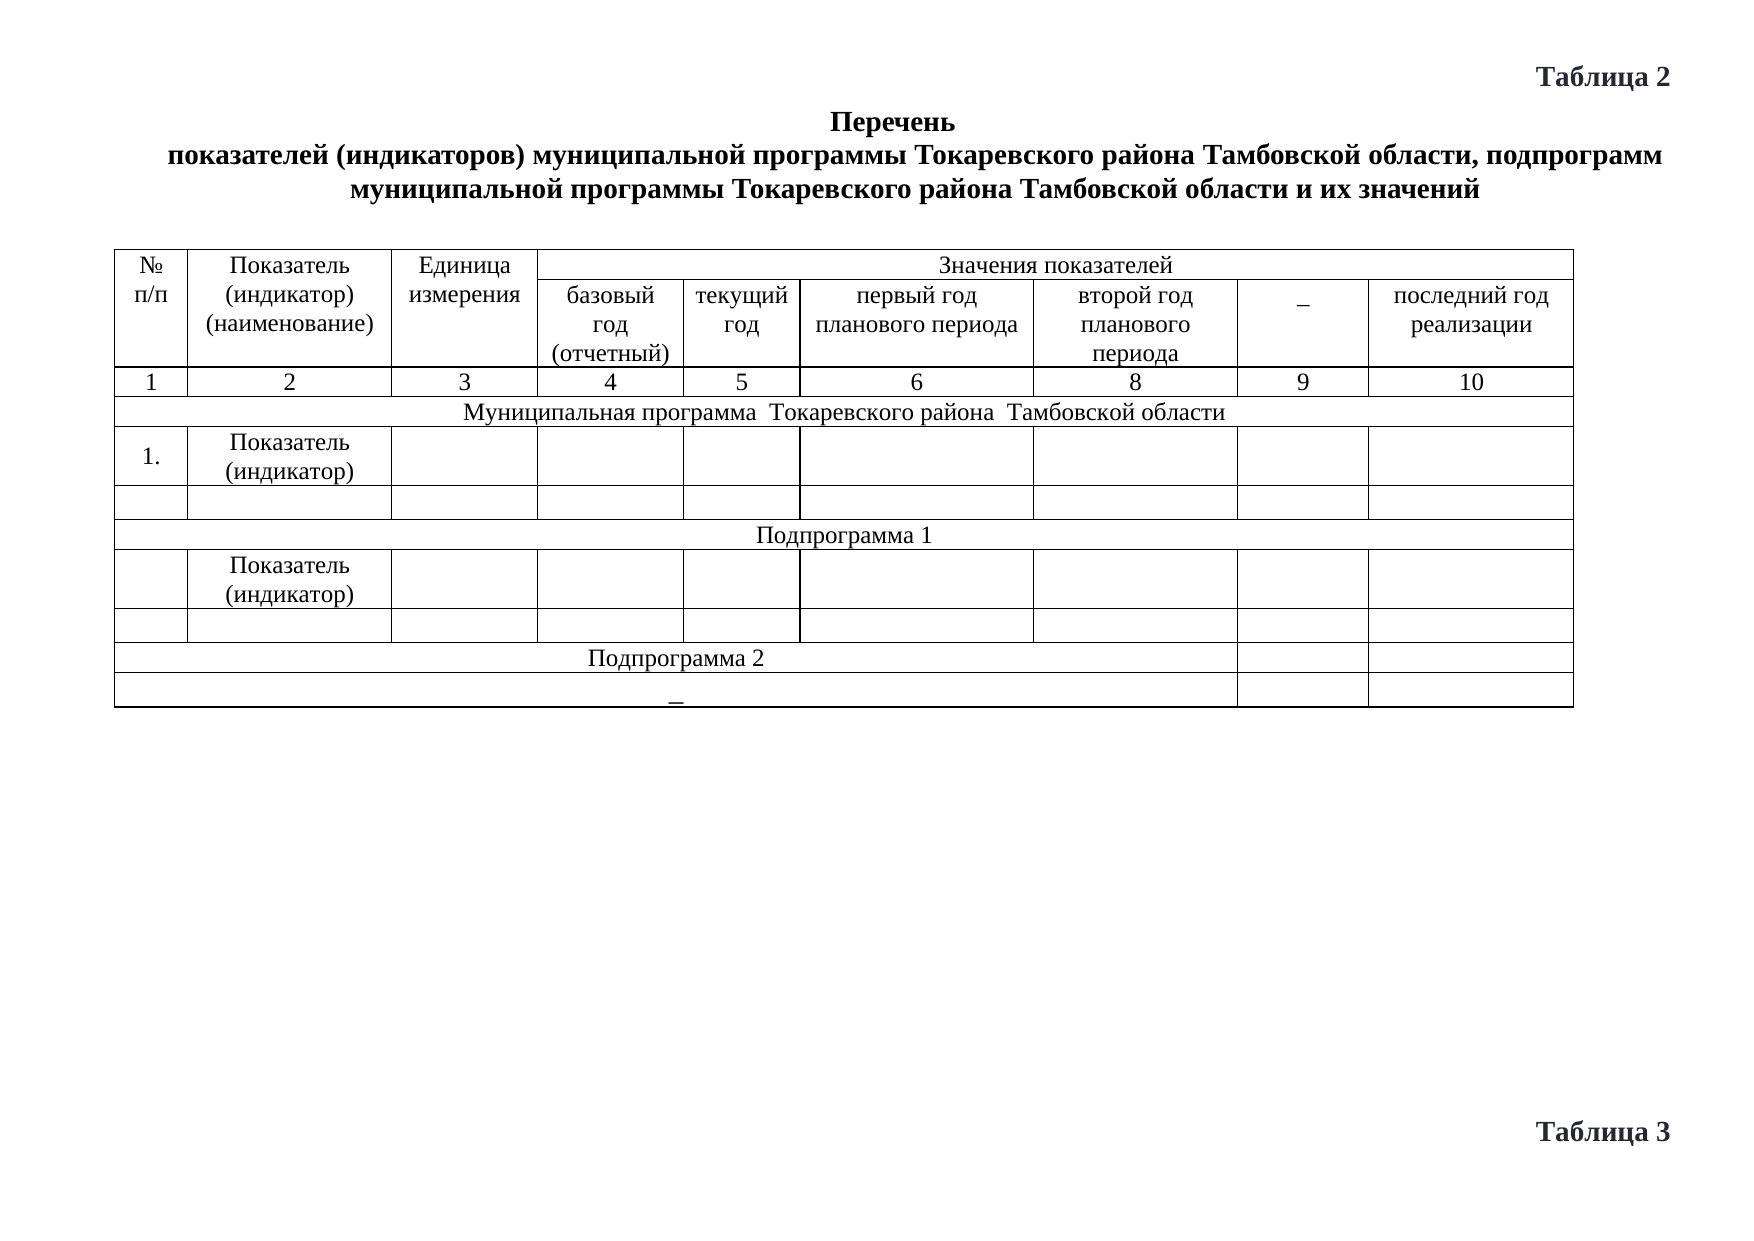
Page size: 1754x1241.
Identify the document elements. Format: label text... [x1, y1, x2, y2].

table_cell [1369, 427, 1573, 484]
table_cell Муниципальная программа Токаревского района Тамбовской области [115, 397, 1573, 426]
table_cell _ [115, 673, 1237, 706]
table_cell [1034, 427, 1237, 484]
table_cell Показатель (индикатор) [188, 427, 391, 484]
table_cell [115, 550, 187, 607]
table_cell _ [1238, 280, 1368, 366]
table_cell 1 [115, 368, 187, 396]
table_cell [1369, 673, 1573, 706]
text Таблица 3 [114, 1114, 1671, 1147]
table_cell [1369, 550, 1573, 607]
table_cell последний год реализации [1369, 280, 1573, 366]
table_header Показатель (индикатор) (наименование) [188, 250, 391, 366]
table_header № п/п [115, 250, 187, 366]
table_cell 4 [538, 368, 683, 396]
table_cell текущий год [684, 280, 799, 366]
table_cell [392, 550, 537, 607]
table_cell [115, 486, 187, 519]
table_cell базовый год (отчетный) [538, 280, 683, 366]
table_cell [392, 427, 537, 484]
table_cell 3 [392, 368, 537, 396]
table_cell [1238, 609, 1368, 642]
table_header Единица измерения [392, 250, 537, 366]
table_cell 9 [1238, 368, 1368, 396]
table_cell [684, 427, 799, 484]
table_header Значения показателей [538, 250, 1573, 279]
table_cell [392, 486, 537, 519]
table_cell [115, 609, 187, 642]
table_cell [1238, 550, 1368, 607]
table_cell [1034, 609, 1237, 642]
table_cell [1034, 486, 1237, 519]
table_cell Показатель (индикатор) [188, 550, 391, 607]
subtitle Перечень показателей (индикаторов) муниципальной программы Токаревского района Тамбовской области, подпрограмм муниципальной программы Токаревского района Тамбовской области и их значений [114, 104, 1671, 204]
table_cell [1034, 550, 1237, 607]
table_cell 8 [1034, 368, 1237, 396]
table_cell [538, 609, 683, 642]
text Таблица 2 [114, 59, 1671, 93]
table_cell [801, 609, 1033, 642]
table_cell [538, 486, 683, 519]
table_cell [1238, 427, 1368, 484]
table_cell первый год планового периода [801, 280, 1033, 366]
table_cell [538, 550, 683, 607]
table_cell 1. [115, 427, 187, 484]
table_cell [1369, 486, 1573, 519]
table_cell [684, 486, 799, 519]
table_cell [392, 609, 537, 642]
table_cell [684, 550, 799, 607]
table_cell [188, 486, 391, 519]
table_cell Подпрограмма 1 [115, 520, 1573, 549]
table_cell [801, 486, 1033, 519]
table_cell [1238, 673, 1368, 706]
table_cell [1369, 609, 1573, 642]
table_cell [801, 550, 1033, 607]
table_cell [684, 609, 799, 642]
table_cell второй год планового периода [1034, 280, 1237, 366]
table_cell 10 [1369, 368, 1573, 396]
table_cell [1238, 486, 1368, 519]
table_cell 5 [684, 368, 799, 396]
table_cell [801, 427, 1033, 484]
table_cell [1238, 643, 1368, 672]
table_cell 6 [801, 368, 1033, 396]
table_cell [188, 609, 391, 642]
table_cell Подпрограмма 2 [115, 643, 1237, 672]
table_cell [1369, 643, 1573, 672]
table_cell 2 [188, 368, 391, 396]
table_cell [538, 427, 683, 484]
